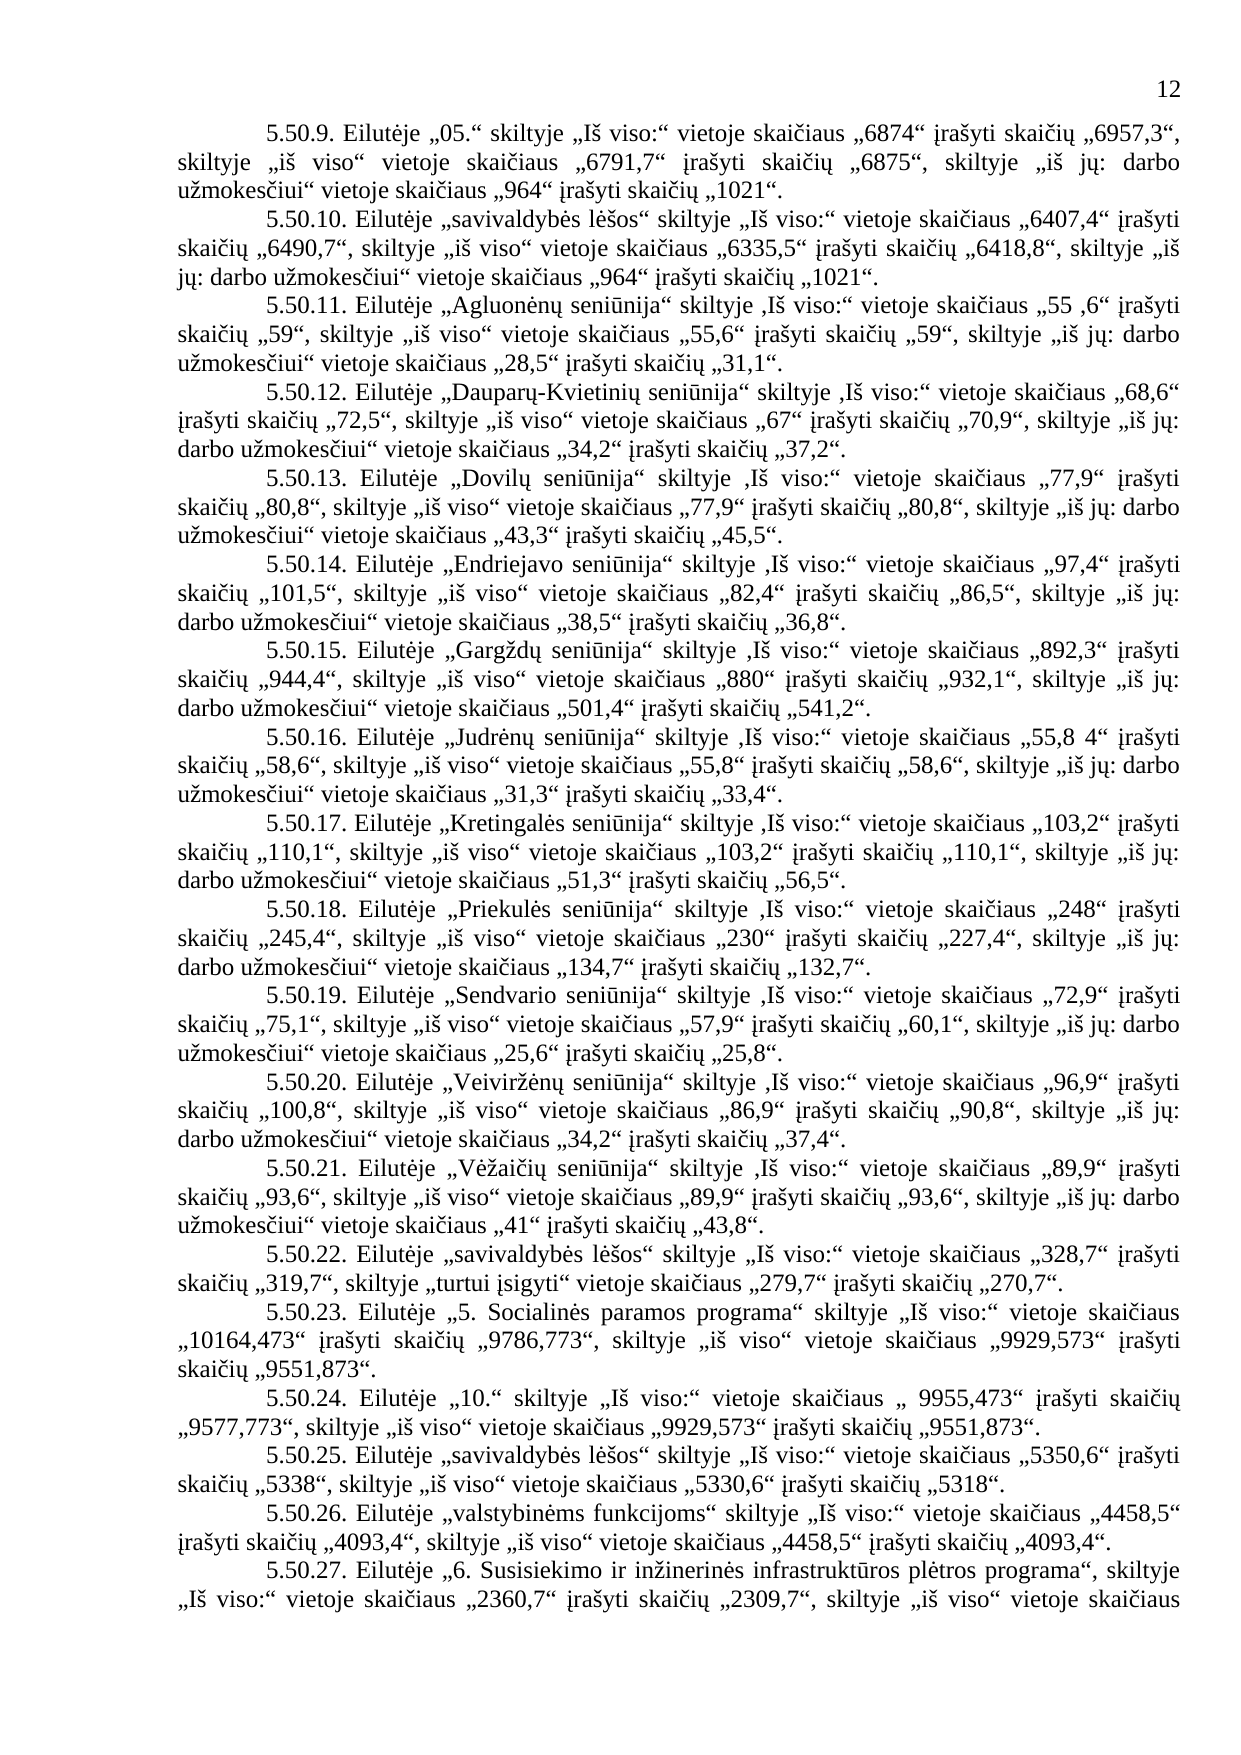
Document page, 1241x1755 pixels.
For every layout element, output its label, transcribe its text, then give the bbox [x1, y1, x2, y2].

text 5.50.18. Eilutėje „Priekulės seniūnija“ skiltyje ,Iš viso:“ vietoje skaičiaus „248“ įrašyti skaičių „245,4“, skiltyje „iš viso“ vietoje skaičiaus „230“ įrašyti skaičių „227,4“, skiltyje „iš jų: darbo užmokesčiui“ vietoje skaičiaus „134,7“ įrašyti skaičių „132,7“. [177, 894, 1181, 981]
text 5.50.10. Eilutėje „savivaldybės lėšos“ skiltyje „Iš viso:“ vietoje skaičiaus „6407,4“ įrašyti skaičių „6490,7“, skiltyje „iš viso“ vietoje skaičiaus „6335,5“ įrašyti skaičių „6418,8“, skiltyje „iš jų: darbo užmokesčiui“ vietoje skaičiaus „964“ įrašyti skaičių „1021“. [177, 204, 1181, 291]
text 5.50.12. Eilutėje „Dauparų-Kvietinių seniūnija“ skiltyje ,Iš viso:“ vietoje skaičiaus „68,6“ įrašyti skaičių „72,5“, skiltyje „iš viso“ vietoje skaičiaus „67“ įrašyti skaičių „70,9“, skiltyje „iš jų: darbo užmokesčiui“ vietoje skaičiaus „34,2“ įrašyti skaičių „37,2“. [177, 377, 1181, 463]
text 5.50.27. Eilutėje „6. Susisiekimo ir inžinerinės infrastruktūros plėtros programa“, skiltyje „Iš viso:“ vietoje skaičiaus „2360,7“ įrašyti skaičių „2309,7“, skiltyje „iš viso“ vietoje skaičiaus [177, 1556, 1181, 1613]
text 5.50.11. Eilutėje „Agluonėnų seniūnija“ skiltyje ,Iš viso:“ vietoje skaičiaus „55 ,6“ įrašyti skaičių „59“, skiltyje „iš viso“ vietoje skaičiaus „55,6“ įrašyti skaičių „59“, skiltyje „iš jų: darbo užmokesčiui“ vietoje skaičiaus „28,5“ įrašyti skaičių „31,1“. [177, 291, 1181, 377]
text 5.50.24. Eilutėje „10.“ skiltyje „Iš viso:“ vietoje skaičiaus „ 9955,473“ įrašyti skaičių „9577,773“, skiltyje „iš viso“ vietoje skaičiaus „9929,573“ įrašyti skaičių „9551,873“. [177, 1383, 1181, 1441]
text 5.50.19. Eilutėje „Sendvario seniūnija“ skiltyje ,Iš viso:“ vietoje skaičiaus „72,9“ įrašyti skaičių „75,1“, skiltyje „iš viso“ vietoje skaičiaus „57,9“ įrašyti skaičių „60,1“, skiltyje „iš jų: darbo užmokesčiui“ vietoje skaičiaus „25,6“ įrašyti skaičių „25,8“. [177, 981, 1181, 1067]
text 5.50.21. Eilutėje „Vėžaičių seniūnija“ skiltyje ,Iš viso:“ vietoje skaičiaus „89,9“ įrašyti skaičių „93,6“, skiltyje „iš viso“ vietoje skaičiaus „89,9“ įrašyti skaičių „93,6“, skiltyje „iš jų: darbo užmokesčiui“ vietoje skaičiaus „41“ įrašyti skaičių „43,8“. [177, 1153, 1181, 1239]
text 5.50.26. Eilutėje „valstybinėms funkcijoms“ skiltyje „Iš viso:“ vietoje skaičiaus „4458,5“ įrašyti skaičių „4093,4“, skiltyje „iš viso“ vietoje skaičiaus „4458,5“ įrašyti skaičių „4093,4“. [177, 1498, 1181, 1556]
text 5.50.23. Eilutėje „5. Socialinės paramos programa“ skiltyje „Iš viso:“ vietoje skaičiaus „10164,473“ įrašyti skaičių „9786,773“, skiltyje „iš viso“ vietoje skaičiaus „9929,573“ įrašyti skaičių „9551,873“. [177, 1297, 1181, 1383]
text 5.50.13. Eilutėje „Dovilų seniūnija“ skiltyje ,Iš viso:“ vietoje skaičiaus „77,9“ įrašyti skaičių „80,8“, skiltyje „iš viso“ vietoje skaičiaus „77,9“ įrašyti skaičių „80,8“, skiltyje „iš jų: darbo užmokesčiui“ vietoje skaičiaus „43,3“ įrašyti skaičių „45,5“. [177, 463, 1181, 549]
text 5.50.9. Eilutėje „05.“ skiltyje „Iš viso:“ vietoje skaičiaus „6874“ įrašyti skaičių „6957,3“, skiltyje „iš viso“ vietoje skaičiaus „6791,7“ įrašyti skaičių „6875“, skiltyje „iš jų: darbo užmokesčiui“ vietoje skaičiaus „964“ įrašyti skaičių „1021“. [177, 118, 1181, 204]
text 5.50.17. Eilutėje „Kretingalės seniūnija“ skiltyje ,Iš viso:“ vietoje skaičiaus „103,2“ įrašyti skaičių „110,1“, skiltyje „iš viso“ vietoje skaičiaus „103,2“ įrašyti skaičių „110,1“, skiltyje „iš jų: darbo užmokesčiui“ vietoje skaičiaus „51,3“ įrašyti skaičių „56,5“. [177, 808, 1181, 894]
text 5.50.20. Eilutėje „Veiviržėnų seniūnija“ skiltyje ,Iš viso:“ vietoje skaičiaus „96,9“ įrašyti skaičių „100,8“, skiltyje „iš viso“ vietoje skaičiaus „86,9“ įrašyti skaičių „90,8“, skiltyje „iš jų: darbo užmokesčiui“ vietoje skaičiaus „34,2“ įrašyti skaičių „37,4“. [177, 1067, 1181, 1153]
text 5.50.25. Eilutėje „savivaldybės lėšos“ skiltyje „Iš viso:“ vietoje skaičiaus „5350,6“ įrašyti skaičių „5338“, skiltyje „iš viso“ vietoje skaičiaus „5330,6“ įrašyti skaičių „5318“. [177, 1441, 1181, 1498]
text 5.50.14. Eilutėje „Endriejavo seniūnija“ skiltyje ,Iš viso:“ vietoje skaičiaus „97,4“ įrašyti skaičių „101,5“, skiltyje „iš viso“ vietoje skaičiaus „82,4“ įrašyti skaičių „86,5“, skiltyje „iš jų: darbo užmokesčiui“ vietoje skaičiaus „38,5“ įrašyti skaičių „36,8“. [177, 549, 1181, 636]
text 5.50.15. Eilutėje „Gargždų seniūnija“ skiltyje ,Iš viso:“ vietoje skaičiaus „892,3“ įrašyti skaičių „944,4“, skiltyje „iš viso“ vietoje skaičiaus „880“ įrašyti skaičių „932,1“, skiltyje „iš jų: darbo užmokesčiui“ vietoje skaičiaus „501,4“ įrašyti skaičių „541,2“. [177, 636, 1181, 722]
text 5.50.16. Eilutėje „Judrėnų seniūnija“ skiltyje ,Iš viso:“ vietoje skaičiaus „55,8 4“ įrašyti skaičių „58,6“, skiltyje „iš viso“ vietoje skaičiaus „55,8“ įrašyti skaičių „58,6“, skiltyje „iš jų: darbo užmokesčiui“ vietoje skaičiaus „31,3“ įrašyti skaičių „33,4“. [177, 722, 1181, 808]
text 5.50.22. Eilutėje „savivaldybės lėšos“ skiltyje „Iš viso:“ vietoje skaičiaus „328,7“ įrašyti skaičių „319,7“, skiltyje „turtui įsigyti“ vietoje skaičiaus „279,7“ įrašyti skaičių „270,7“. [177, 1239, 1181, 1297]
